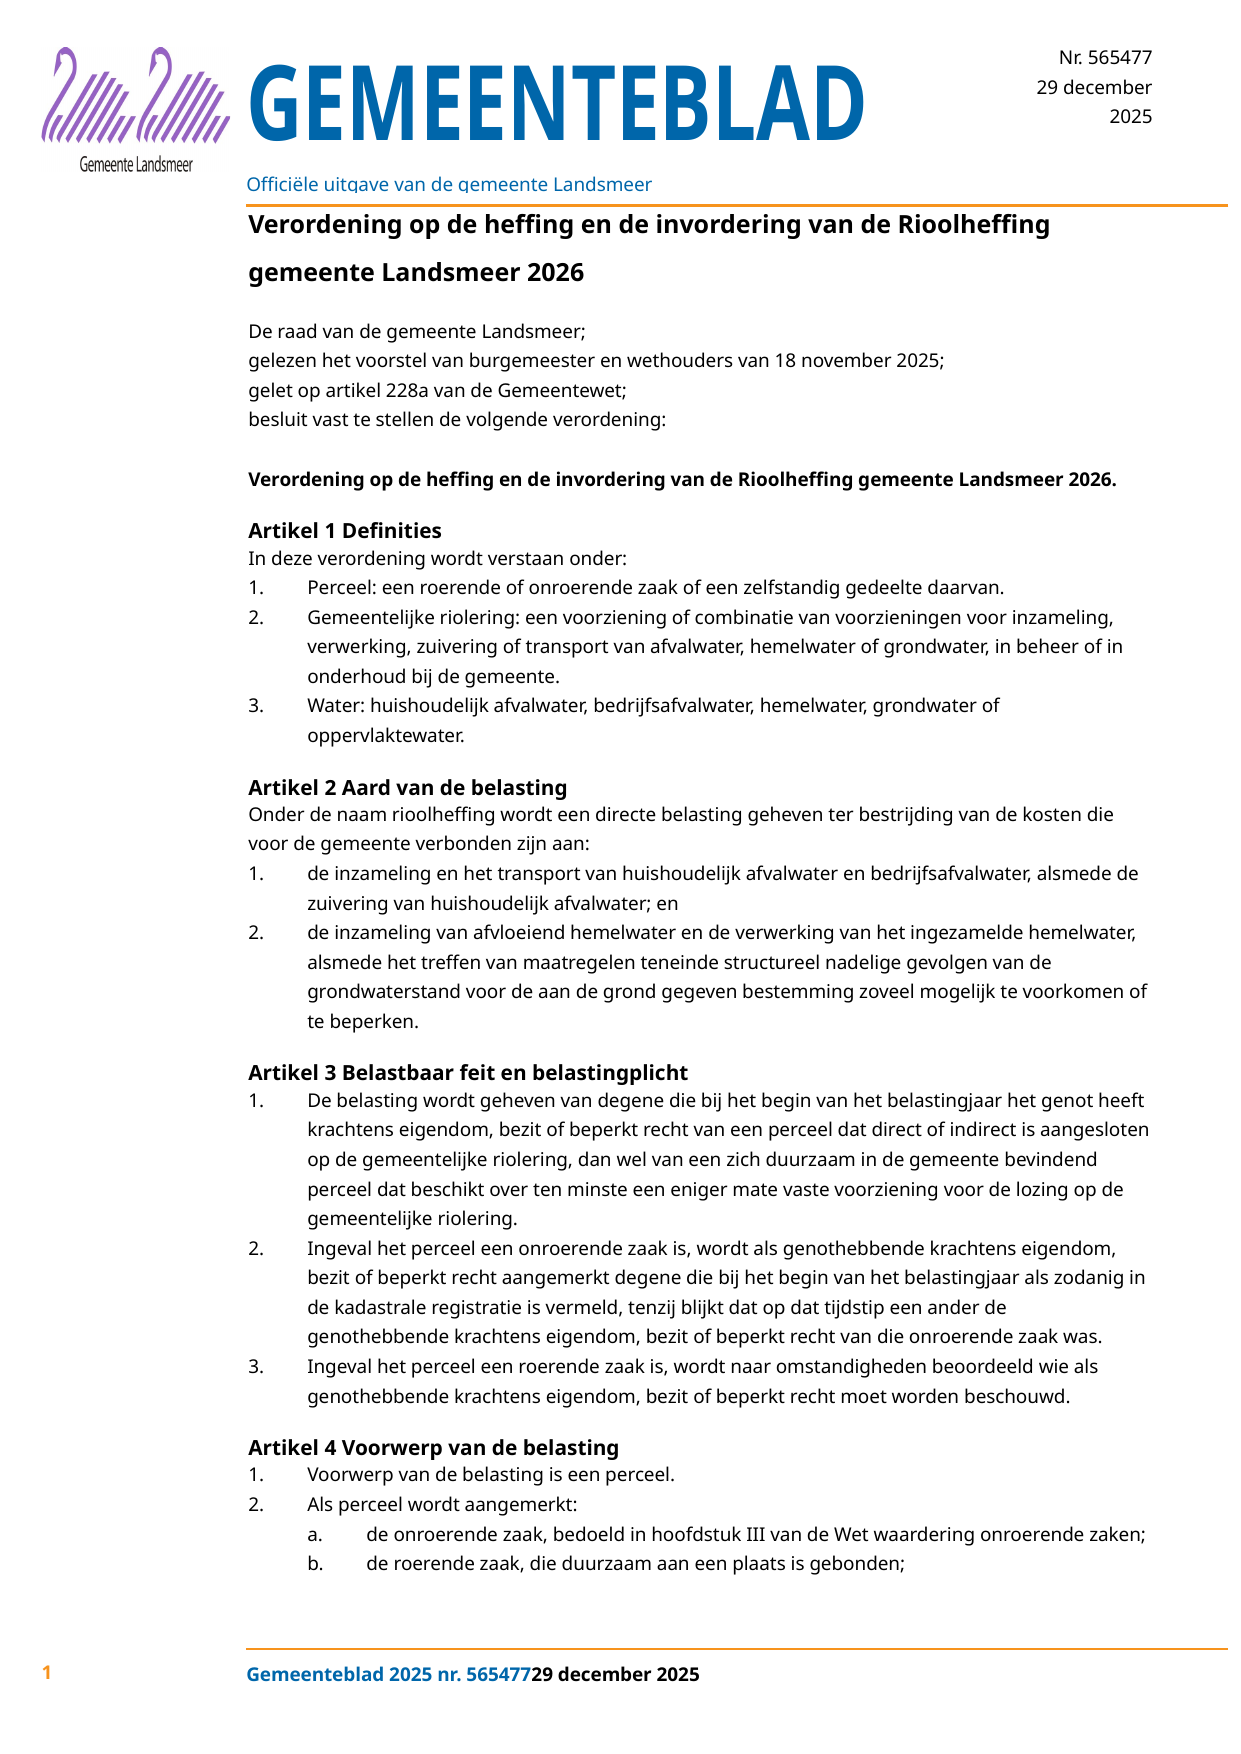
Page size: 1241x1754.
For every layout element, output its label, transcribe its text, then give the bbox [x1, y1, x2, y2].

list Gemeentelijke riolering: een voorziening of combinatie van voorzieningen voor inzameling, verwerking, zuivering of transport van afvalwater, hemelwater of grondwater, in beheer of in onderhoud bij de gemeente. [248, 604, 1152, 689]
list Perceel: een roerende of onroerende zaak of een zelfstandig gedeelte daarvan. [248, 574, 1152, 600]
list de roerende zaak, die duurzaam aan een plaats is gebonden; [307, 1550, 1152, 1576]
text Artikel 2 Aard van de belasting [248, 773, 1152, 801]
text In deze verordening wordt verstaan onder: [248, 545, 1152, 570]
list Als perceel wordt aangemerkt: [248, 1491, 1152, 1517]
text De raad van de gemeente Landsmeer; [248, 318, 1152, 344]
text Verordening op de heffing en de invordering van de Rioolheffing gemeente Landsmeer 2026. [248, 466, 1152, 492]
text Onder de naam rioolheffing wordt een directe belasting geheven ter bestrijding van de kosten die voor de gemeente verbonden zijn aan: [248, 801, 1152, 856]
text Artikel 3 Belastbaar feit en belastingplicht [248, 1058, 1152, 1087]
list Ingeval het perceel een roerende zaak is, wordt naar omstandigheden beoordeeld wie als genothebbende krachtens eigendom, bezit of beperkt recht moet worden beschouwd. [248, 1353, 1152, 1408]
list de inzameling van afvloeiend hemelwater en de verwerking van het ingezamelde hemelwater, alsmede het treffen van maatregelen teneinde structureel nadelige gevolgen van de grondwaterstand voor de aan de grond gegeven bestemming zoveel mogelijk te voorkomen of te beperken. [248, 919, 1152, 1034]
text Verordening op de heffing en de invordering van de Rioolheffing gemeente Landsmeer 2026 [248, 207, 1152, 288]
list de onroerende zaak, bedoeld in hoofdstuk III van de Wet waardering onroerende zaken; [307, 1521, 1152, 1547]
list Water: huishoudelijk afvalwater, bedrijfsafvalwater, hemelwater, grondwater of oppervlaktewater. [248, 693, 1152, 748]
text gelezen het voorstel van burgemeester en wethouders van 18 november 2025; [248, 347, 1152, 373]
picture [41, 47, 231, 172]
list de inzameling en het transport van huishoudelijk afvalwater en bedrijfsafvalwater, alsmede de zuivering van huishoudelijk afvalwater; en [248, 860, 1152, 916]
text Artikel 1 Definities [248, 516, 1152, 545]
list Voorwerp van de belasting is een perceel. [248, 1462, 1152, 1487]
text gelet op artikel 228a van de Gemeentewet; [248, 377, 1152, 403]
text besluit vast te stellen de volgende verordening: [248, 407, 1152, 432]
list De belasting wordt geheven van degene die bij het begin van het belastingjaar het genot heeft krachtens eigendom, bezit of beperkt recht van een perceel dat direct of indirect is aangesloten op de gemeentelijke riolering, dan wel van een zich duurzaam in de gemeente bevindend perceel dat beschikt over ten minste een eniger mate vaste voorziening voor de lozing op de gemeentelijke riolering. [248, 1087, 1152, 1231]
text Artikel 4 Voorwerp van de belasting [248, 1433, 1152, 1462]
list Ingeval het perceel een onroerende zaak is, wordt als genothebbende krachtens eigendom, bezit of beperkt recht aangemerkt degene die bij het begin van het belastingjaar als zodanig in de kadastrale registratie is vermeld, tenzij blijkt dat op dat tijdstip een ander de genothebbende krachtens eigendom, bezit of beperkt recht van die onroerende zaak was. [248, 1235, 1152, 1349]
